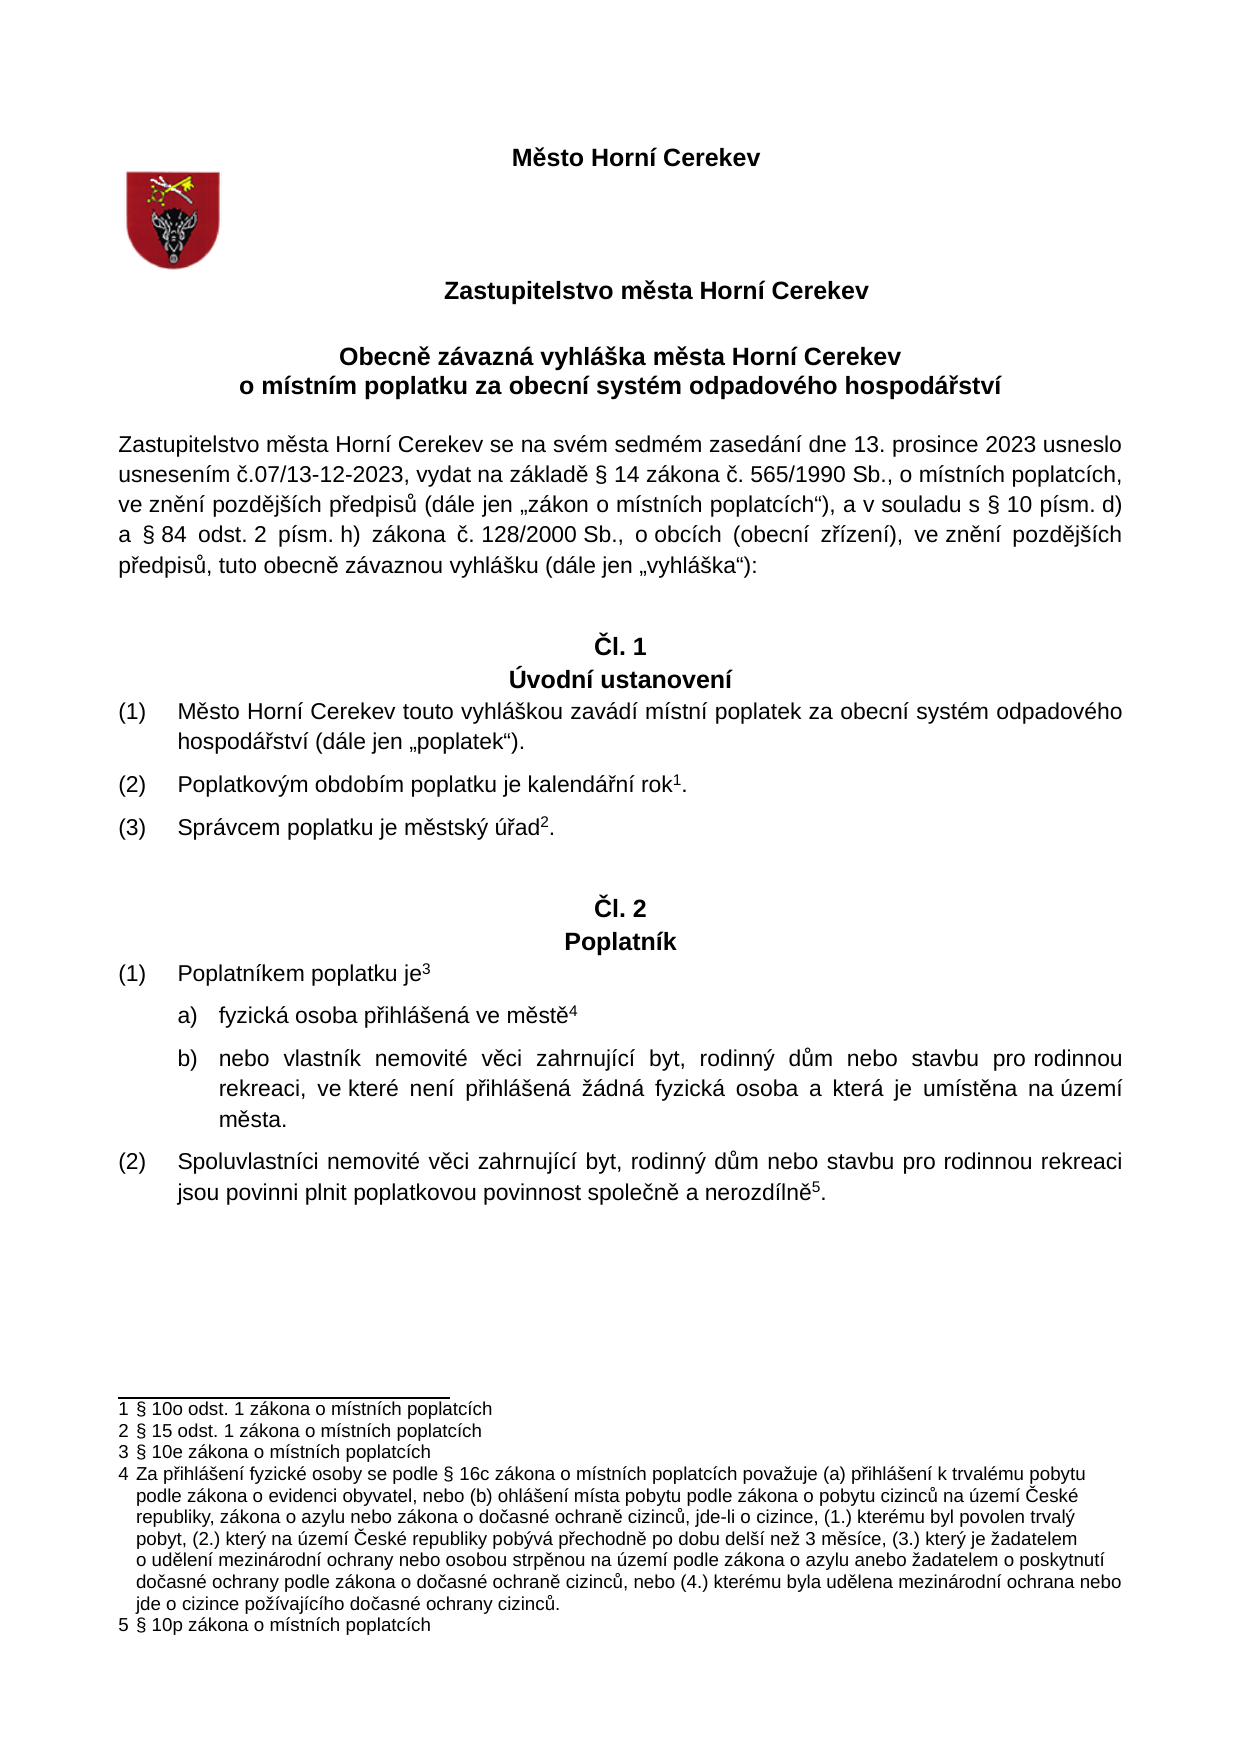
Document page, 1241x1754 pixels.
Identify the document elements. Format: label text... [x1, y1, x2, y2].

list fyzická osoba přihlášená ve městě [177, 1002, 1122, 1029]
list Správcem poplatku je městský úřad. [118, 813, 1122, 840]
list Spoluvlastníci nemovité věci zahrnující byt, rodinný dům nebo stavbu pro rodinnou rekreaci jsou povinni plnit poplatkovou povinnost společně a nerozdílně. [118, 1148, 1122, 1205]
text Zastupitelstvo města Horní Cerekev se na svém sedmém zasedání dne 13. prosince 2023 usneslo usnesením č.07/13-12-2023, vydat na základě § 14 zákona č. 565/1990 Sb., o místních poplatcích, ve znění pozdějších předpisů (dále jen „zákon o místních poplatcích“), a v souladu s § 10 písm. d) a § 84 odst. 2 písm. h) zákona č. 128/2000 Sb., o obcích (obecní zřízení), ve znění pozdějších předpisů, tuto obecně závaznou vyhlášku (dále jen „vyhláška“): [118, 431, 1122, 578]
list nebo vlastník nemovité věci zahrnující byt, rodinný dům nebo stavbu pro rodinnou rekreaci, ve které není přihlášená žádná fyzická osoba a která je umístěna na území města. [177, 1045, 1122, 1132]
list Za přihlášení fyzické osoby se podle § 16c zákona o místních poplatcích považuje (a) přihlášení k trvalému pobytu podle zákona o evidenci obyvatel, nebo (b) ohlášení místa pobytu podle zákona o pobytu cizinců na území České republiky, zákona o azylu nebo zákona o dočasné ochraně cizinců, jde-li o cizince, (1.) kterému byl povolen trvalý pobyt, (2.) který na území České republiky pobývá přechodně po dobu delší než 3 měsíce, (3.) který je žadatelem o udělení mezinárodní ochrany nebo osobou strpěnou na území podle zákona o azylu anebo žadatelem o poskytnutí dočasné ochrany podle zákona o dočasné ochraně cizinců, nebo (4.) kterému byla udělena mezinárodní ochrana nebo jde o cizince požívajícího dočasné ochrany cizinců. [118, 1463, 1122, 1614]
list § 10o odst. 1 zákona o místních poplatcích [118, 1398, 1122, 1420]
subtitle Čl. 1 Úvodní ustanovení [118, 632, 1122, 693]
list § 10e zákona o místních poplatcích [118, 1441, 1122, 1463]
list § 10p zákona o místních poplatcích [118, 1614, 1122, 1635]
text Město Horní Cerekev Zastupitelstvo města Horní Cerekev [118, 143, 1122, 305]
subtitle Obecně závazná vyhláška města Horní Cerekev o místním poplatku za obecní systém odpadového hospodářství [118, 342, 1122, 399]
list Poplatníkem poplatku je [118, 960, 1122, 986]
subtitle Čl. 2 Poplatník [118, 894, 1122, 955]
list Město Horní Cerekev touto vyhláškou zavádí místní poplatek za obecní systém odpadového hospodářství (dále jen „poplatek“). [118, 698, 1122, 754]
list § 15 odst. 1 zákona o místních poplatcích [118, 1420, 1122, 1441]
list Poplatkovým obdobím poplatku je kalendářní rok. [118, 771, 1122, 797]
